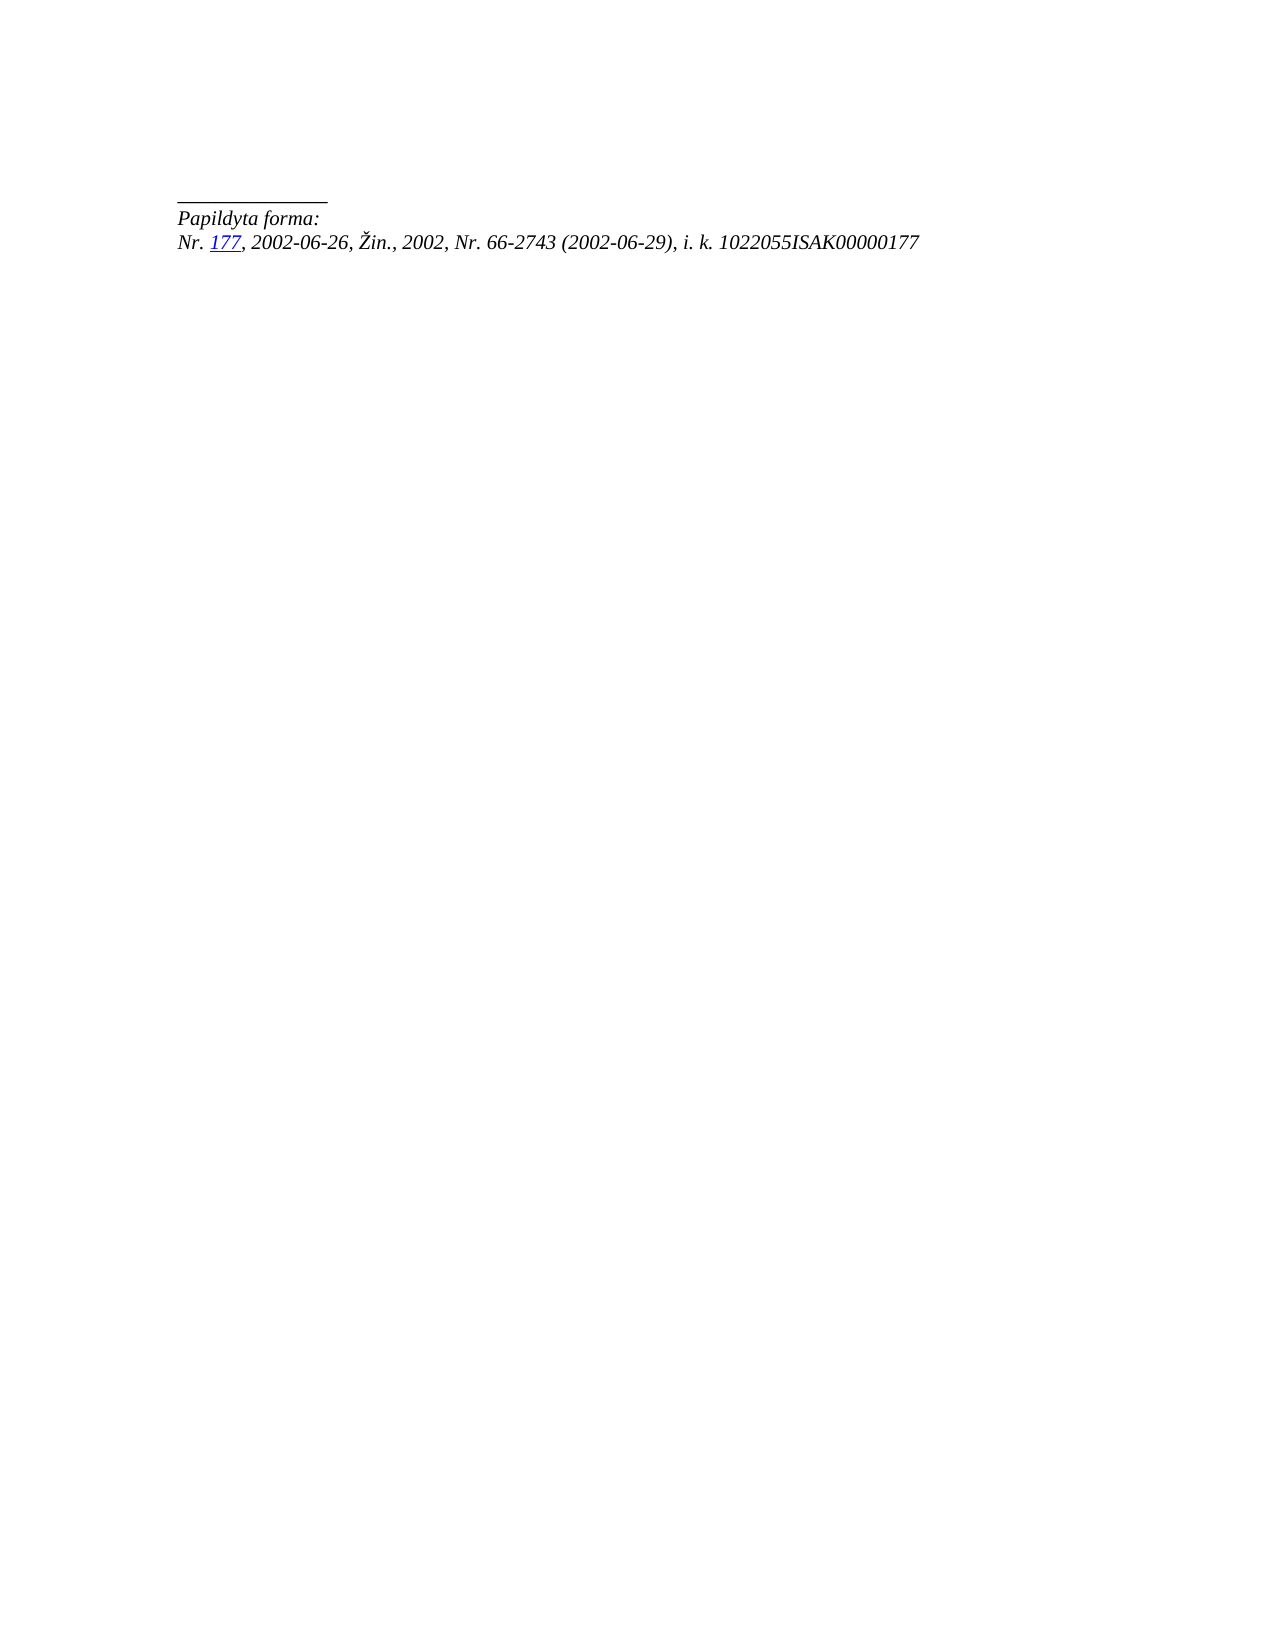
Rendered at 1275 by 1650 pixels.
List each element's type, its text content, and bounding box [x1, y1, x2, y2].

text Nr. 177, 2002-06-26, Žin., 2002, Nr. 66-2743 (2002-06-29), i. k. 1022055ISAK00000177 [177, 230, 1216, 254]
text Papildyta forma: [177, 206, 1216, 230]
text ____________ [177, 177, 1216, 206]
